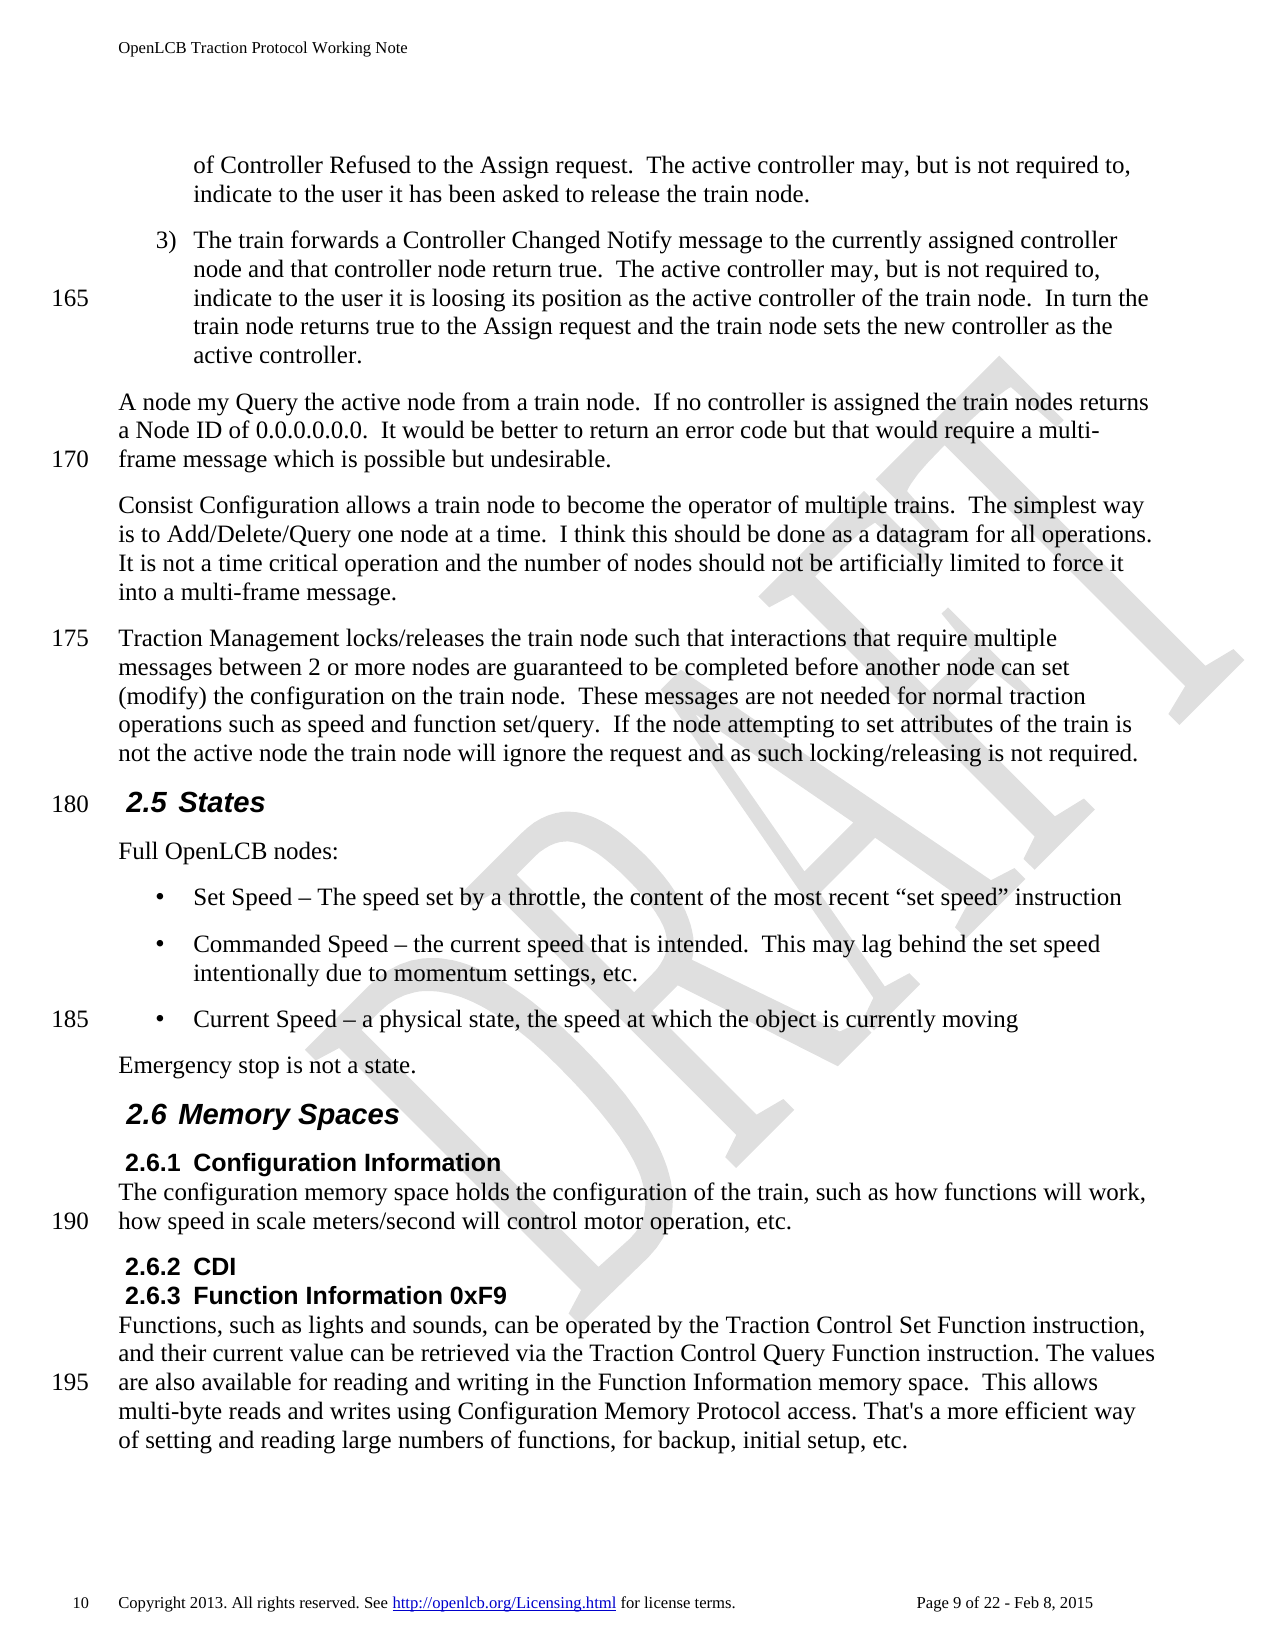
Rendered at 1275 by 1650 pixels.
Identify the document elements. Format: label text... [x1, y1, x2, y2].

subtitle [430, 1097, 614, 1131]
subtitle Configuration Information [481, 1148, 640, 1177]
list Set Speed – The speed set by a throttle, the content of the most recent “set speed” instruction [525, 882, 653, 911]
subtitle [585, 1252, 613, 1266]
text [1041, 836, 1157, 865]
text Emergency stop is not a state. [694, 1051, 1157, 1079]
list Commanded Speed – the current speed that is intended. This may lag behind the set speed intentionally due to momentum settings, etc. [846, 929, 1157, 986]
list Set Speed – The speed set by a throttle, the content of the most recent “set speed” instruction [156, 882, 511, 911]
text The configuration memory space holds the configuration of the train, such as how functions will work, how speed in scale meters/second will control motor operation, etc. [510, 1177, 645, 1234]
text Consist Configuration allows a train node to become the operator of multiple trains. The simplest way is to Add/Delete/Query one node at a time. I think this should be done as a datagram for all operations. It is not a time critical operation and the number of nodes should not be artificially limited to force it into a multi-frame message. [118, 491, 862, 606]
text A node my Query the active node from a train node. If no controller is assigned the train nodes returns a Node ID of 0.0.0.0.0.0. It would be better to return an error code but that would require a multi-frame message which is possible but undesirable. [966, 387, 1157, 473]
subtitle States [118, 785, 748, 818]
subtitle Memory Spaces [118, 1097, 421, 1131]
text [625, 836, 781, 865]
subtitle [853, 785, 1015, 818]
text [528, 842, 610, 865]
list Set Speed – The speed set by a throttle, the content of the most recent “set speed” instruction [995, 882, 1157, 911]
subtitle Configuration Information [118, 1148, 467, 1177]
list Current Speed – a physical state, the speed at which the object is currently moving [654, 1004, 770, 1033]
subtitle Function Information 0xF9 [118, 1281, 580, 1310]
subtitle [1025, 785, 1157, 818]
list of Controller Refused to the Assign request. The active controller may, but is not required to, indicate to the user it has been asked to release the train node. [156, 150, 1157, 207]
subtitle [596, 1281, 1157, 1310]
list Current Speed – a physical state, the speed at which the object is currently moving [537, 1004, 633, 1033]
list Current Speed – a physical state, the speed at which the object is currently moving [363, 1004, 519, 1033]
subtitle [625, 1252, 1157, 1281]
subtitle [740, 1097, 1157, 1131]
text Consist Configuration allows a train node to become the operator of multiple trains. The simplest way is to Add/Delete/Query one node at a time. I think this should be done as a datagram for all operations. It is not a time critical operation and the number of nodes should not be artificially limited to force it into a multi-frame message. [816, 491, 1104, 606]
text Functions, such as lights and sounds, can be operated by the Traction Control Set Function instruction, and their current value can be retrieved via the Traction Control Query Function instruction. The values are also available for reading and writing in the Function Information memory space. This allows multi-byte reads and writes using Configuration Memory Protocol access. That's a more efficient way of setting and reading large numbers of functions, for backup, initial setup, etc. [118, 1310, 1157, 1453]
list Current Speed – a physical state, the speed at which the object is currently moving [867, 1004, 1157, 1033]
text The configuration memory space holds the configuration of the train, such as how functions will work, how speed in scale meters/second will control motor operation, etc. [666, 1177, 1157, 1234]
text [781, 836, 838, 865]
text Emergency stop is not a state. [384, 1051, 569, 1079]
text Emergency stop is not a state. [588, 1051, 679, 1079]
list Current Speed – a physical state, the speed at which the object is currently moving [156, 1004, 349, 1033]
list The train forwards a Controller Changed Notify message to the currently assigned controller node and that controller node return true. The active controller may, but is not required to, indicate to the user it is loosing its position as the active controller of the train node. In turn the train node returns true to the Assign request and the train node sets the new controller as the active controller. [156, 225, 1157, 369]
subtitle CDI [118, 1252, 571, 1281]
text Full OpenLCB nodes: [118, 836, 517, 865]
list Current Speed – a physical state, the speed at which the object is currently moving [786, 1004, 869, 1031]
subtitle [746, 785, 845, 818]
list Set Speed – The speed set by a throttle, the content of the most recent “set speed” instruction [821, 882, 966, 911]
subtitle Configuration Information [660, 1148, 1157, 1177]
text Emergency stop is not a state. [118, 1051, 369, 1079]
list Commanded Speed – the current speed that is intended. This may lag behind the set speed intentionally due to momentum settings, etc. [156, 929, 586, 986]
text [928, 836, 1034, 865]
list Commanded Speed – the current speed that is intended. This may lag behind the set speed intentionally due to momentum settings, etc. [692, 929, 864, 986]
text The configuration memory space holds the configuration of the train, such as how functions will work, how speed in scale meters/second will control motor operation, etc. [118, 1177, 524, 1234]
text A node my Query the active node from a train node. If no controller is assigned the train nodes returns a Node ID of 0.0.0.0.0.0. It would be better to return an error code but that would require a multi-frame message which is possible but undesirable. [118, 387, 966, 473]
text Consist Configuration allows a train node to become the operator of multiple trains. The simplest way is to Add/Delete/Query one node at a time. I think this should be done as a datagram for all operations. It is not a time critical operation and the number of nodes should not be artificially limited to force it into a multi-frame message. [1032, 491, 1157, 606]
text [849, 839, 912, 865]
subtitle [628, 1097, 731, 1131]
text Traction Management locks/releases the train node such that interactions that require multiple messages between 2 or more nodes are guaranteed to be completed before another node can set (modify) the configuration on the train node. These messages are not needed for normal traction operations such as speed and function set/query. If the node attempting to set attributes of the train is not the active node the train node will ignore the request and as such locking/releasing is not required. [118, 623, 964, 767]
list Commanded Speed – the current speed that is intended. This may lag behind the set speed intentionally due to momentum settings, etc. [572, 929, 666, 986]
text Traction Management locks/releases the train node such that interactions that require multiple messages between 2 or more nodes are guaranteed to be completed before another node can set (modify) the configuration on the train node. These messages are not needed for normal traction operations such as speed and function set/query. If the node attempting to set attributes of the train is not the active node the train node will ignore the request and as such locking/releasing is not required. [949, 623, 1157, 767]
list Set Speed – The speed set by a throttle, the content of the most recent “set speed” instruction [670, 882, 812, 911]
